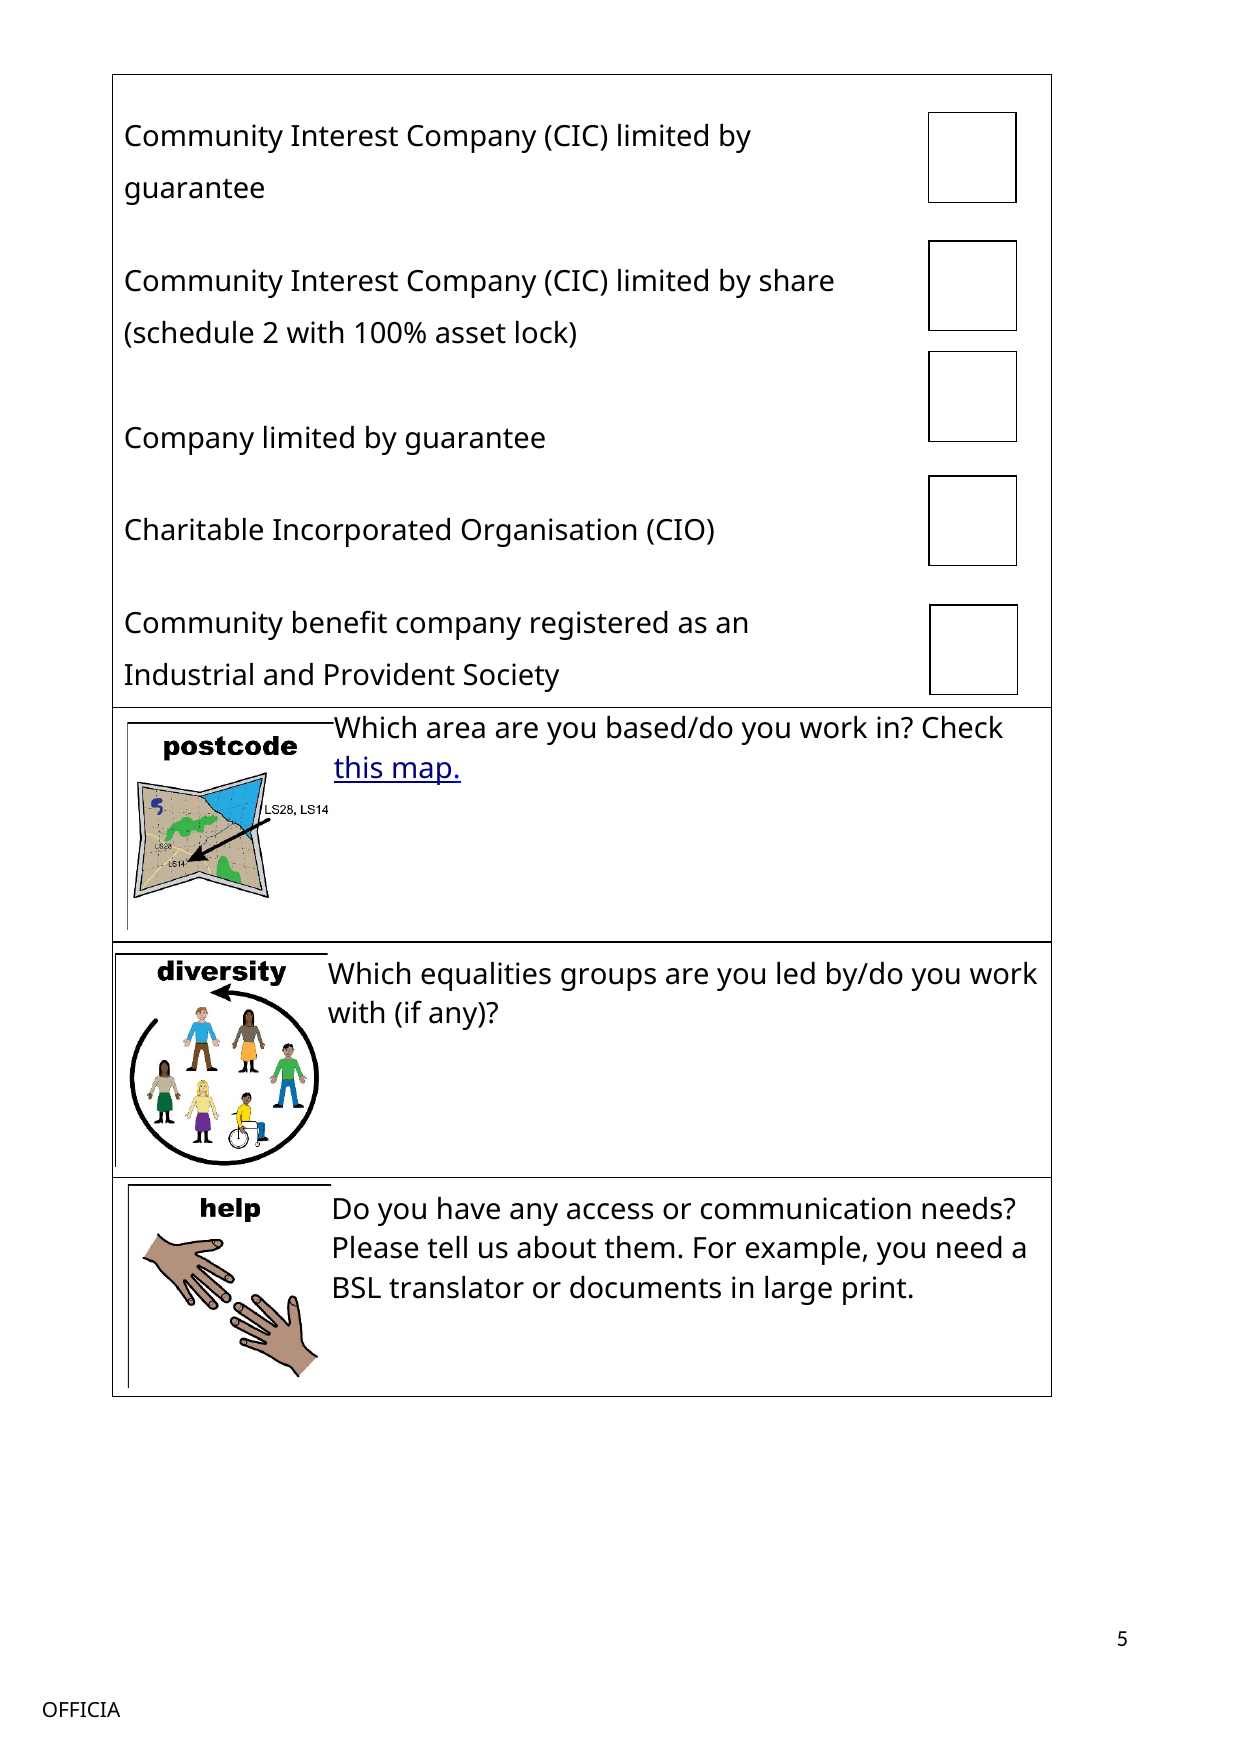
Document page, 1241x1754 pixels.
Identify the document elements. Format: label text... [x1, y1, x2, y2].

table_cell Community Interest Company (CIC) limited by guarantee Community Interest Company (CIC) limited by share (schedule 2 with 100% asset lock) Company limited by guarantee Charitable Incorporated Organisation (CIO) Community benefit company registered as an Industrial and Provident Society [113, 75, 1051, 707]
table_cell Which area are you based/do you work in? Check this map. [113, 708, 1051, 941]
table_cell Which equalities groups are you led by/do you work with (if any)? [113, 943, 1051, 1177]
table_cell Do you have any access or communication needs? Please tell us about them. For example, you need a BSL translator or documents in large print. [113, 1178, 1051, 1396]
